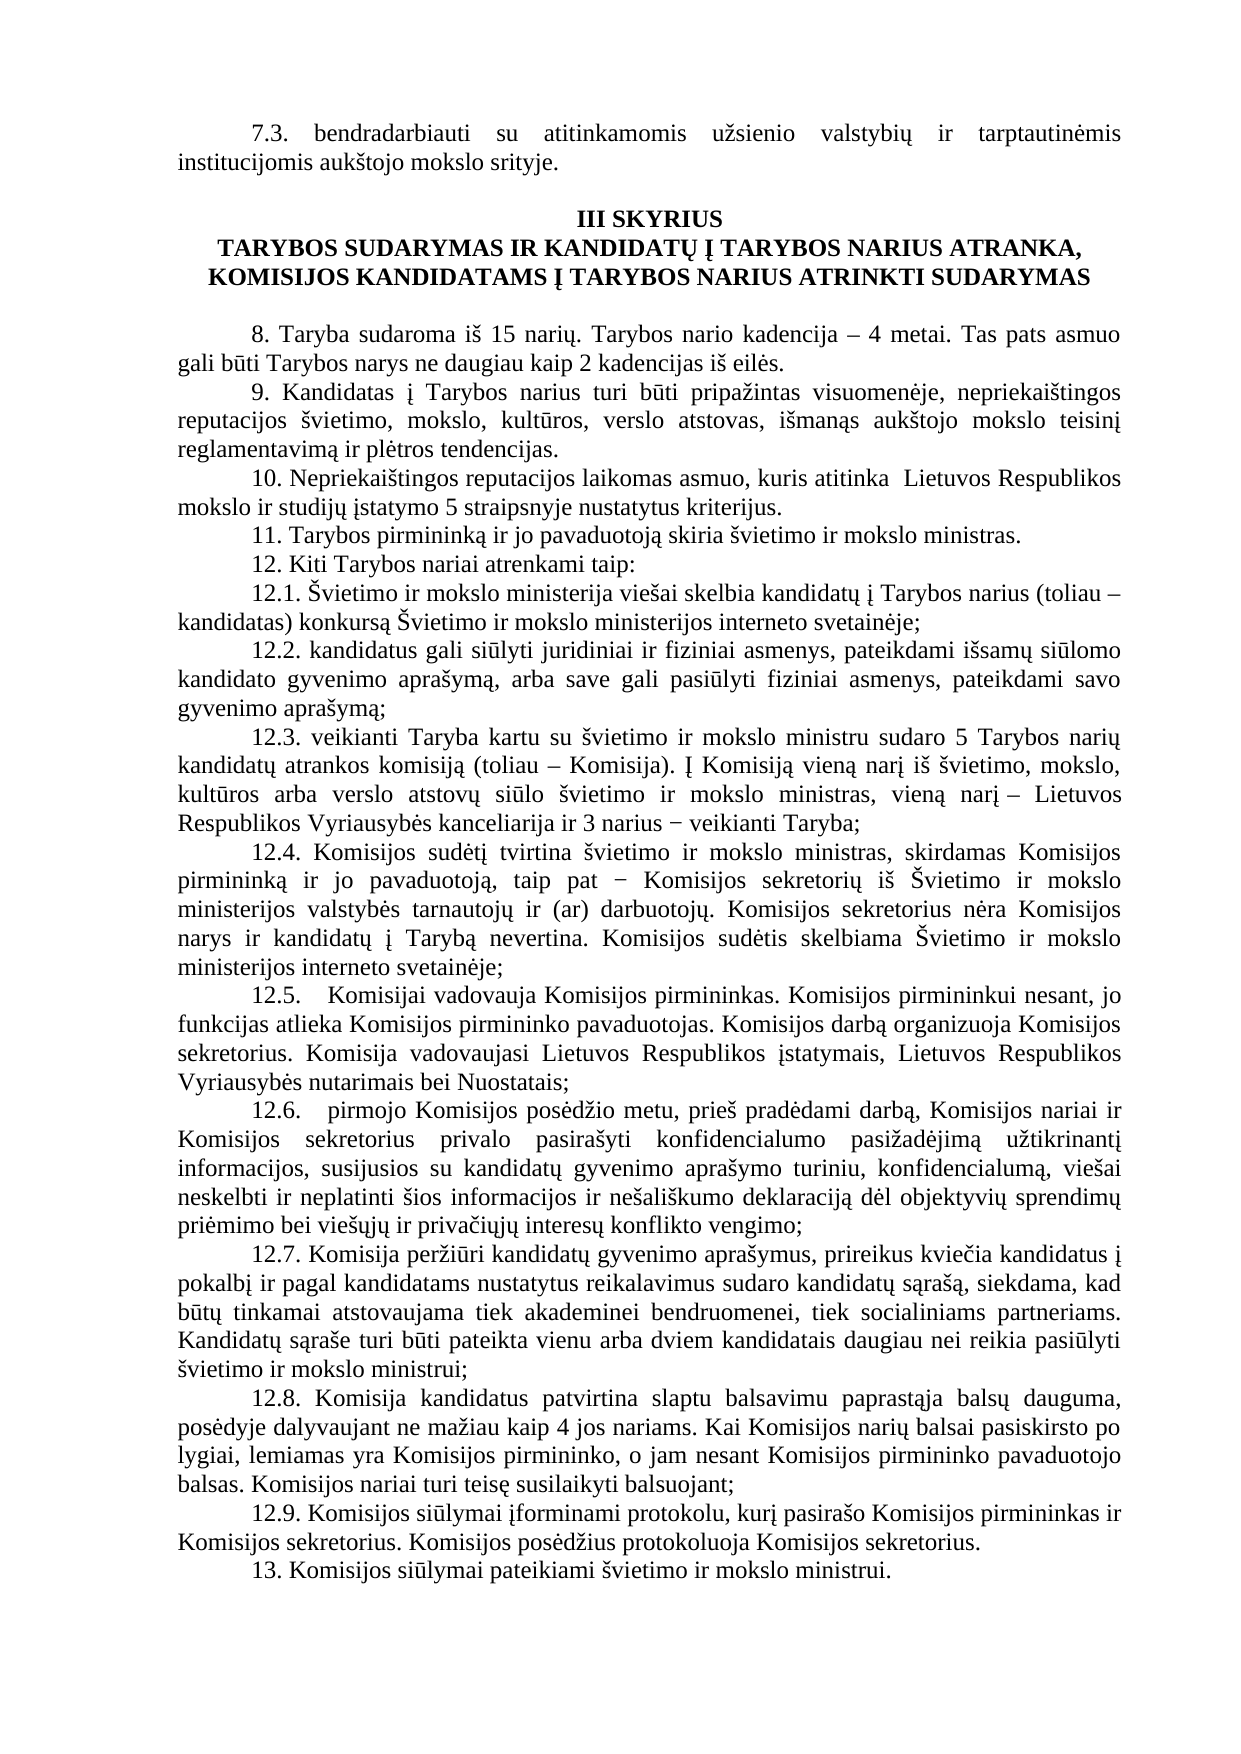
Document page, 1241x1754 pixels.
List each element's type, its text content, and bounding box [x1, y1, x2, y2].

text 12. Kiti Tarybos nariai atrenkami taip: [177, 549, 1122, 578]
text 12.1. Švietimo ir mokslo ministerija viešai skelbia kandidatų į Tarybos narius (toliau – kandidatas) konkursą Švietimo ir mokslo ministerijos interneto svetainėje; [177, 578, 1122, 636]
text 12.3. veikianti Taryba kartu su švietimo ir mokslo ministru sudaro 5 Tarybos narių kandidatų atrankos komisiją (toliau – Komisija). Į Komisiją vieną narį iš švietimo, mokslo, kultūros arba verslo atstovų siūlo švietimo ir mokslo ministras, vieną narį – Lietuvos Respublikos Vyriausybės kanceliarija ir 3 narius − veikianti Taryba; [177, 722, 1122, 837]
text 12.2. kandidatus gali siūlyti juridiniai ir fiziniai asmenys, pateikdami išsamų siūlomo kandidato gyvenimo aprašymą, arba save gali pasiūlyti fiziniai asmenys, pateikdami savo gyvenimo aprašymą; [177, 636, 1122, 722]
text 12.6. pirmojo Komisijos posėdžio metu, prieš pradėdami darbą, Komisijos nariai ir Komisijos sekretorius privalo pasirašyti konfidencialumo pasižadėjimą užtikrinantį informacijos, susijusios su kandidatų gyvenimo aprašymo turiniu, konfidencialumą, viešai neskelbti ir neplatinti šios informacijos ir nešališkumo deklaraciją dėl objektyvių sprendimų priėmimo bei viešųjų ir privačiųjų interesų konflikto vengimo; [177, 1096, 1122, 1239]
text 13. Komisijos siūlymai pateikiami švietimo ir mokslo ministrui. [177, 1556, 1122, 1584]
text III SKYRIUS [177, 204, 1122, 233]
text 12.7. Komisija peržiūri kandidatų gyvenimo aprašymus, prireikus kviečia kandidatus į pokalbį ir pagal kandidatams nustatytus reikalavimus sudaro kandidatų sąrašą, siekdama, kad būtų tinkamai atstovaujama tiek akademinei bendruomenei, tiek socialiniams partneriams. Kandidatų sąraše turi būti pateikta vienu arba dviem kandidatais daugiau nei reikia pasiūlyti švietimo ir mokslo ministrui; [177, 1239, 1122, 1383]
text TARYBOS SUDARYMAS IR KANDIDATŲ Į TARYBOS NARIUS ATRANKA, KOMISIJOS KANDIDATAMS Į TARYBOS NARIUS ATRINKTI SUDARYMAS [177, 233, 1122, 291]
text 12.5. Komisijai vadovauja Komisijos pirmininkas. Komisijos pirmininkui nesant, jo funkcijas atlieka Komisijos pirmininko pavaduotojas. Komisijos darbą organizuoja Komisijos sekretorius. Komisija vadovaujasi Lietuvos Respublikos įstatymais, Lietuvos Respublikos Vyriausybės nutarimais bei Nuostatais; [177, 981, 1122, 1096]
text 10. Nepriekaištingos reputacijos laikomas asmuo, kuris atitinka Lietuvos Respublikos mokslo ir studijų įstatymo 5 straipsnyje nustatytus kriterijus. [177, 463, 1122, 521]
text 11. Tarybos pirmininką ir jo pavaduotoją skiria švietimo ir mokslo ministras. [177, 521, 1122, 549]
text 12.8. Komisija kandidatus patvirtina slaptu balsavimu paprastąja balsų dauguma, posėdyje dalyvaujant ne mažiau kaip 4 jos nariams. Kai Komisijos narių balsai pasiskirsto po lygiai, lemiamas yra Komisijos pirmininko, o jam nesant Komisijos pirmininko pavaduotojo balsas. Komisijos nariai turi teisę susilaikyti balsuojant; [177, 1383, 1122, 1498]
text 8. Taryba sudaroma iš 15 narių. Tarybos nario kadencija – 4 metai. Tas pats asmuo gali būti Tarybos narys ne daugiau kaip 2 kadencijas iš eilės. [177, 319, 1122, 377]
text 9. Kandidatas į Tarybos narius turi būti pripažintas visuomenėje, nepriekaištingos reputacijos švietimo, mokslo, kultūros, verslo atstovas, išmanąs aukštojo mokslo teisinį reglamentavimą ir plėtros tendencijas. [177, 377, 1122, 463]
text 12.9. Komisijos siūlymai įforminami protokolu, kurį pasirašo Komisijos pirmininkas ir Komisijos sekretorius. Komisijos posėdžius protokoluoja Komisijos sekretorius. [177, 1498, 1122, 1556]
text 12.4. Komisijos sudėtį tvirtina švietimo ir mokslo ministras, skirdamas Komisijos pirmininką ir jo pavaduotoją, taip pat − Komisijos sekretorių iš Švietimo ir mokslo ministerijos valstybės tarnautojų ir (ar) darbuotojų. Komisijos sekretorius nėra Komisijos narys ir kandidatų į Tarybą nevertina. Komisijos sudėtis skelbiama Švietimo ir mokslo ministerijos interneto svetainėje; [177, 837, 1122, 981]
text 7.3. bendradarbiauti su atitinkamomis užsienio valstybių ir tarptautinėmis institucijomis aukštojo mokslo srityje. [177, 118, 1122, 176]
